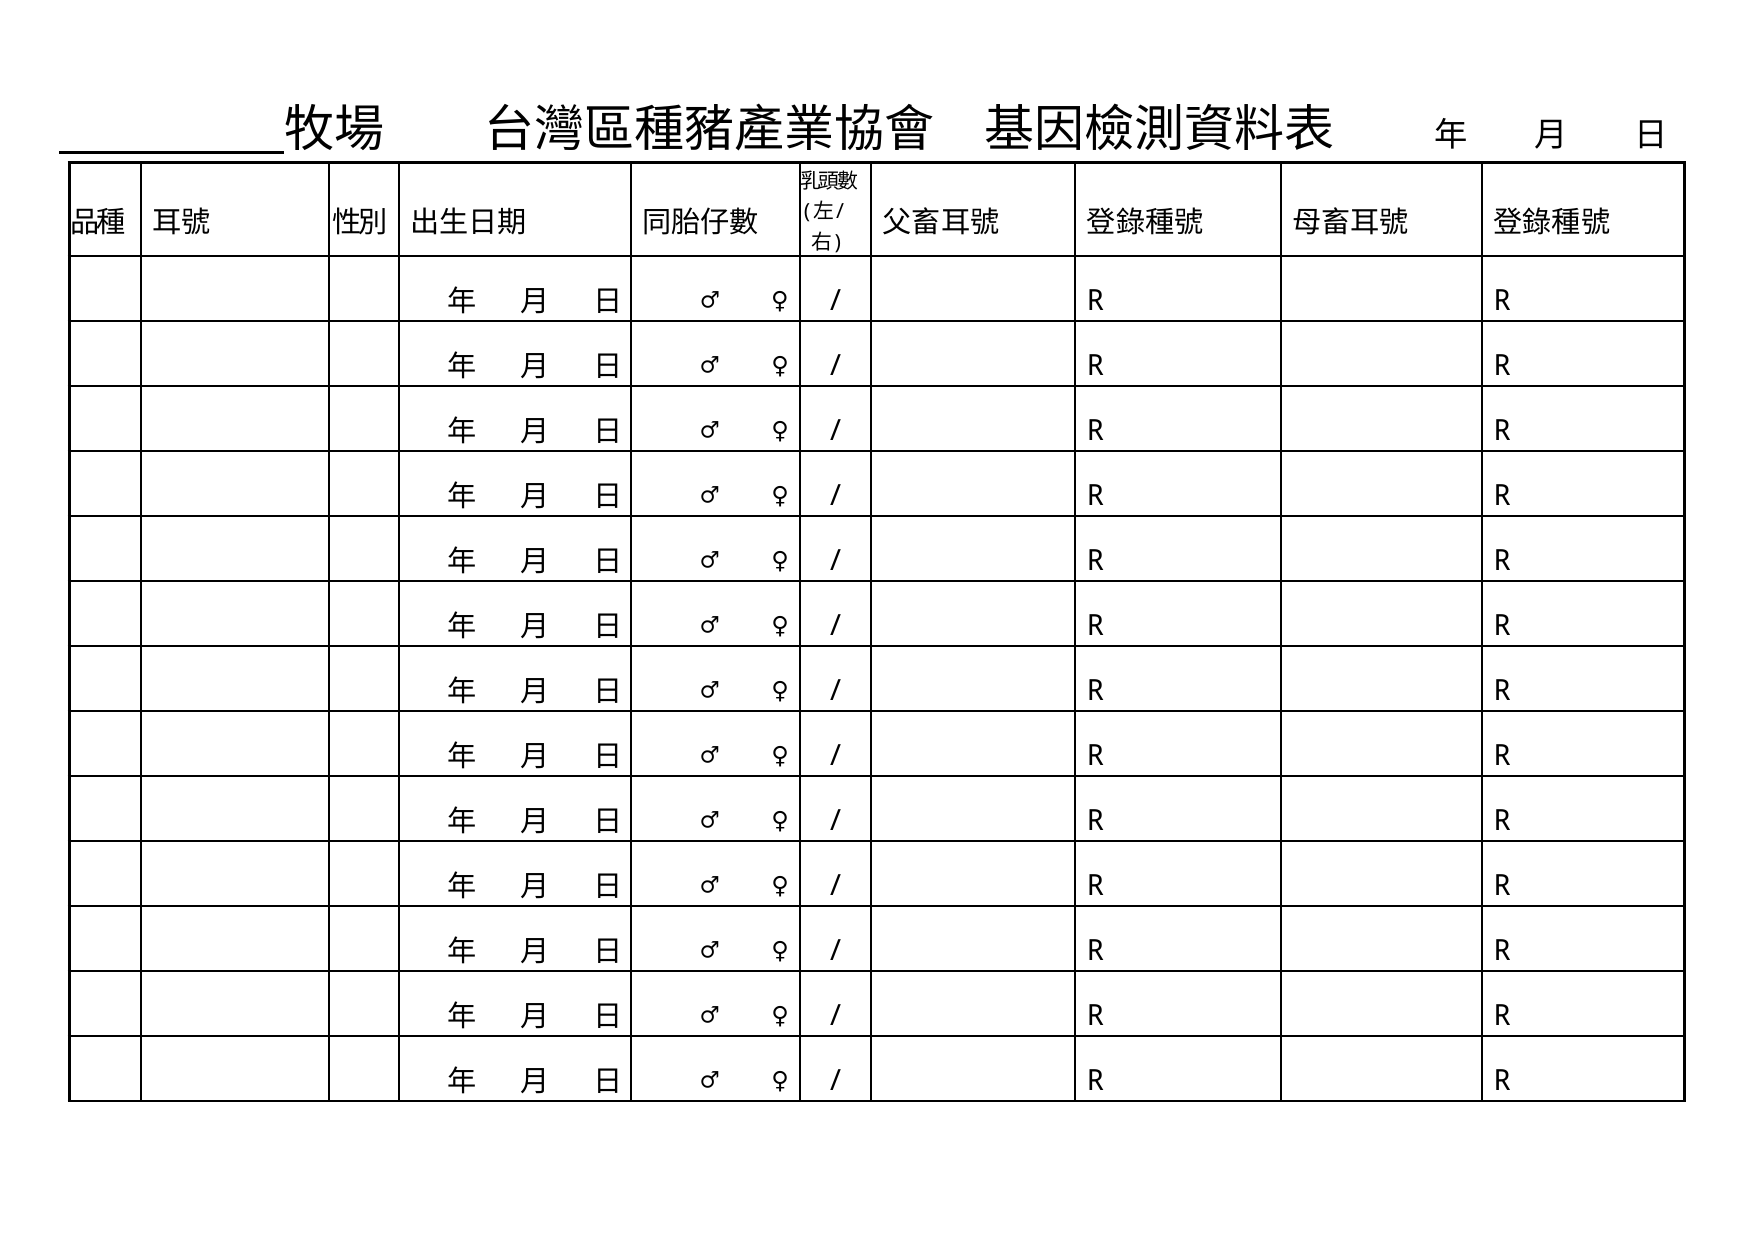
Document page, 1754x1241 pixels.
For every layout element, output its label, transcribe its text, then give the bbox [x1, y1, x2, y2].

table_cell ♂ ♀ [632, 907, 799, 970]
table_cell R [1483, 777, 1683, 840]
table_cell [1282, 712, 1481, 775]
table_cell [71, 257, 140, 320]
table_cell [872, 712, 1074, 775]
table_cell [142, 972, 328, 1035]
table_header 登錄種號 [1076, 164, 1280, 255]
table_cell 年 月 日 [400, 712, 630, 775]
table_cell R [1483, 582, 1683, 645]
table_cell 年 月 日 [400, 907, 630, 970]
table_cell / [801, 972, 870, 1035]
table_cell / [801, 647, 870, 710]
table_cell / [801, 842, 870, 905]
table_cell [71, 777, 140, 840]
table_cell [142, 257, 328, 320]
table_cell [1282, 842, 1481, 905]
table_cell [330, 322, 398, 385]
table_cell R [1076, 777, 1280, 840]
table_cell [1282, 452, 1481, 515]
table_cell [71, 1037, 140, 1100]
table_cell [142, 842, 328, 905]
table_cell R [1076, 582, 1280, 645]
table_cell [872, 452, 1074, 515]
table_header 耳號 [142, 164, 328, 255]
table_cell 年 月 日 [400, 842, 630, 905]
table_cell [71, 387, 140, 450]
table_header 母畜耳號 [1282, 164, 1481, 255]
table_header 登錄種號 [1483, 164, 1683, 255]
table_cell [142, 907, 328, 970]
table_cell [142, 1037, 328, 1100]
table_cell R [1483, 842, 1683, 905]
table_cell [71, 972, 140, 1035]
table_cell ♂ ♀ [632, 582, 799, 645]
table_cell R [1076, 517, 1280, 580]
table_header 品種 [71, 164, 140, 255]
table_cell [142, 517, 328, 580]
table_cell R [1483, 322, 1683, 385]
table_cell [71, 582, 140, 645]
table_cell [71, 452, 140, 515]
table_cell / [801, 712, 870, 775]
table_cell R [1483, 907, 1683, 970]
table_cell [330, 777, 398, 840]
table_cell [71, 842, 140, 905]
table_cell 年 月 日 [400, 582, 630, 645]
table_cell [330, 842, 398, 905]
table_cell R [1076, 322, 1280, 385]
table_cell / [801, 517, 870, 580]
table_cell [142, 582, 328, 645]
table_cell ♂ ♀ [632, 452, 799, 515]
table_cell [142, 712, 328, 775]
table_cell R [1076, 647, 1280, 710]
table_cell 年 月 日 [400, 387, 630, 450]
table_cell [330, 517, 398, 580]
table_cell R [1483, 257, 1683, 320]
table_cell ♂ ♀ [632, 972, 799, 1035]
table_cell [872, 582, 1074, 645]
table_cell R [1076, 387, 1280, 450]
table_cell R [1483, 647, 1683, 710]
table_cell [330, 712, 398, 775]
table_cell [330, 972, 398, 1035]
table_cell [1282, 647, 1481, 710]
table_cell [872, 257, 1074, 320]
table_cell R [1483, 452, 1683, 515]
table_cell ♂ ♀ [632, 777, 799, 840]
table_cell R [1076, 842, 1280, 905]
table_cell ♂ ♀ [632, 647, 799, 710]
table_cell ♂ ♀ [632, 517, 799, 580]
table_cell / [801, 257, 870, 320]
table_cell [71, 517, 140, 580]
table_cell [142, 777, 328, 840]
table_cell R [1076, 972, 1280, 1035]
table_cell [872, 322, 1074, 385]
table_cell [142, 322, 328, 385]
table_cell [330, 452, 398, 515]
table_cell / [801, 322, 870, 385]
table_cell / [801, 1037, 870, 1100]
table_cell 年 月 日 [400, 777, 630, 840]
table_cell [1282, 907, 1481, 970]
table_cell [872, 777, 1074, 840]
table_cell [71, 907, 140, 970]
table_cell [1282, 322, 1481, 385]
table_cell [872, 842, 1074, 905]
table_cell ♂ ♀ [632, 842, 799, 905]
table_cell R [1483, 387, 1683, 450]
table_cell 年 月 日 [400, 452, 630, 515]
table_cell 年 月 日 [400, 647, 630, 710]
table_cell R [1483, 972, 1683, 1035]
table_cell [872, 517, 1074, 580]
table_cell 年 月 日 [400, 972, 630, 1035]
table_cell [872, 972, 1074, 1035]
table_cell [872, 907, 1074, 970]
table_cell R [1483, 517, 1683, 580]
table_header 父畜耳號 [872, 164, 1074, 255]
table_cell [872, 647, 1074, 710]
table_cell [71, 322, 140, 385]
table_cell [71, 647, 140, 710]
table_cell [71, 712, 140, 775]
table_cell / [801, 452, 870, 515]
table_cell [1282, 777, 1481, 840]
table_cell / [801, 777, 870, 840]
table_cell [872, 1037, 1074, 1100]
table_cell [1282, 387, 1481, 450]
table_header 性別 [330, 164, 398, 255]
table_cell [142, 452, 328, 515]
table_cell R [1483, 712, 1683, 775]
table_cell 年 月 日 [400, 322, 630, 385]
table_cell 年 月 日 [400, 517, 630, 580]
table_cell / [801, 582, 870, 645]
table_header 出生日期 [400, 164, 630, 255]
table_cell / [801, 907, 870, 970]
table_cell [1282, 582, 1481, 645]
table_cell [142, 387, 328, 450]
table_cell ♂ ♀ [632, 1037, 799, 1100]
table_cell ♂ ♀ [632, 257, 799, 320]
table_cell 年 月 日 [400, 257, 630, 320]
table_cell 年 月 日 [400, 1037, 630, 1100]
table_cell / [801, 387, 870, 450]
table_cell [330, 907, 398, 970]
table_cell [330, 1037, 398, 1100]
table_header 乳頭數 (左/右) [801, 164, 870, 255]
table_cell [1282, 517, 1481, 580]
table_cell ♂ ♀ [632, 322, 799, 385]
text 牧場 台灣區種豬產業協會 基因檢測資料表 年 月 日 [59, 89, 1695, 161]
table_cell [142, 647, 328, 710]
table_cell [330, 387, 398, 450]
table_cell R [1076, 257, 1280, 320]
table_cell [1282, 972, 1481, 1035]
table_cell R [1076, 1037, 1280, 1100]
table_cell [330, 647, 398, 710]
table_cell ♂ ♀ [632, 712, 799, 775]
table_cell [872, 387, 1074, 450]
table_cell ♂ ♀ [632, 387, 799, 450]
table_cell [330, 582, 398, 645]
table_cell [1282, 1037, 1481, 1100]
table_header 同胎仔數 [632, 164, 799, 255]
table_cell [1282, 257, 1481, 320]
table_cell [330, 257, 398, 320]
table_cell R [1076, 452, 1280, 515]
table_cell R [1076, 712, 1280, 775]
table_cell R [1483, 1037, 1683, 1100]
table_cell R [1076, 907, 1280, 970]
